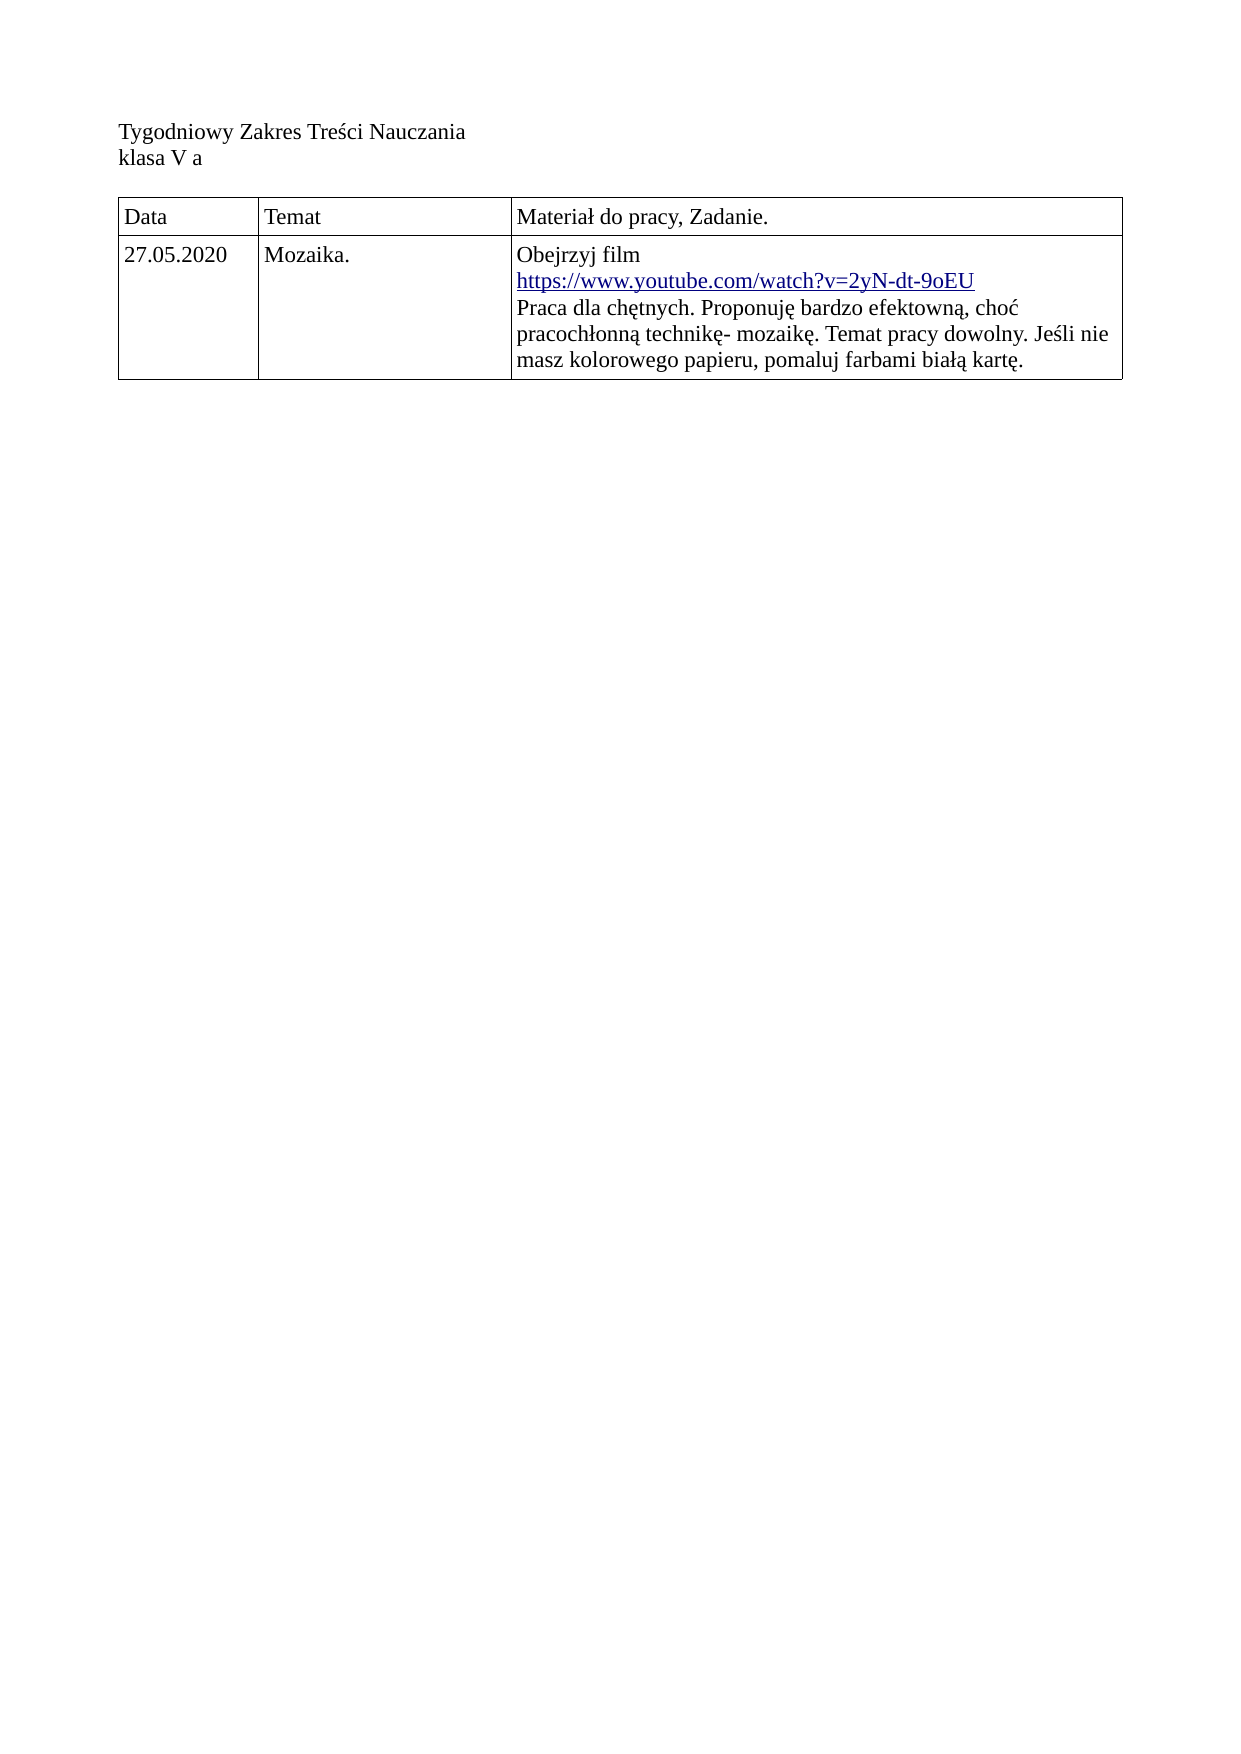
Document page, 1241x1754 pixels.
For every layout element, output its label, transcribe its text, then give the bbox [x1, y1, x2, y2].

table_header Materiał do pracy, Zadanie. [512, 198, 1122, 235]
table_header Data [119, 198, 258, 235]
table_cell Mozaika. [259, 236, 511, 378]
table_cell 27.05.2020 [119, 236, 258, 378]
text Tygodniowy Zakres Treści Nauczania [118, 118, 1122, 144]
table_header Temat [259, 198, 511, 235]
table_cell Obejrzyj film https://www.youtube.com/watch?v=2yN-dt-9oEU Praca dla chętnych. Proponuję bardzo efektowną, choć pracochłonną technikę- mozaikę. Temat pracy dowolny. Jeśli nie masz kolorowego papieru, pomaluj farbami białą kartę. [512, 236, 1122, 378]
text klasa V a [118, 144, 1122, 171]
